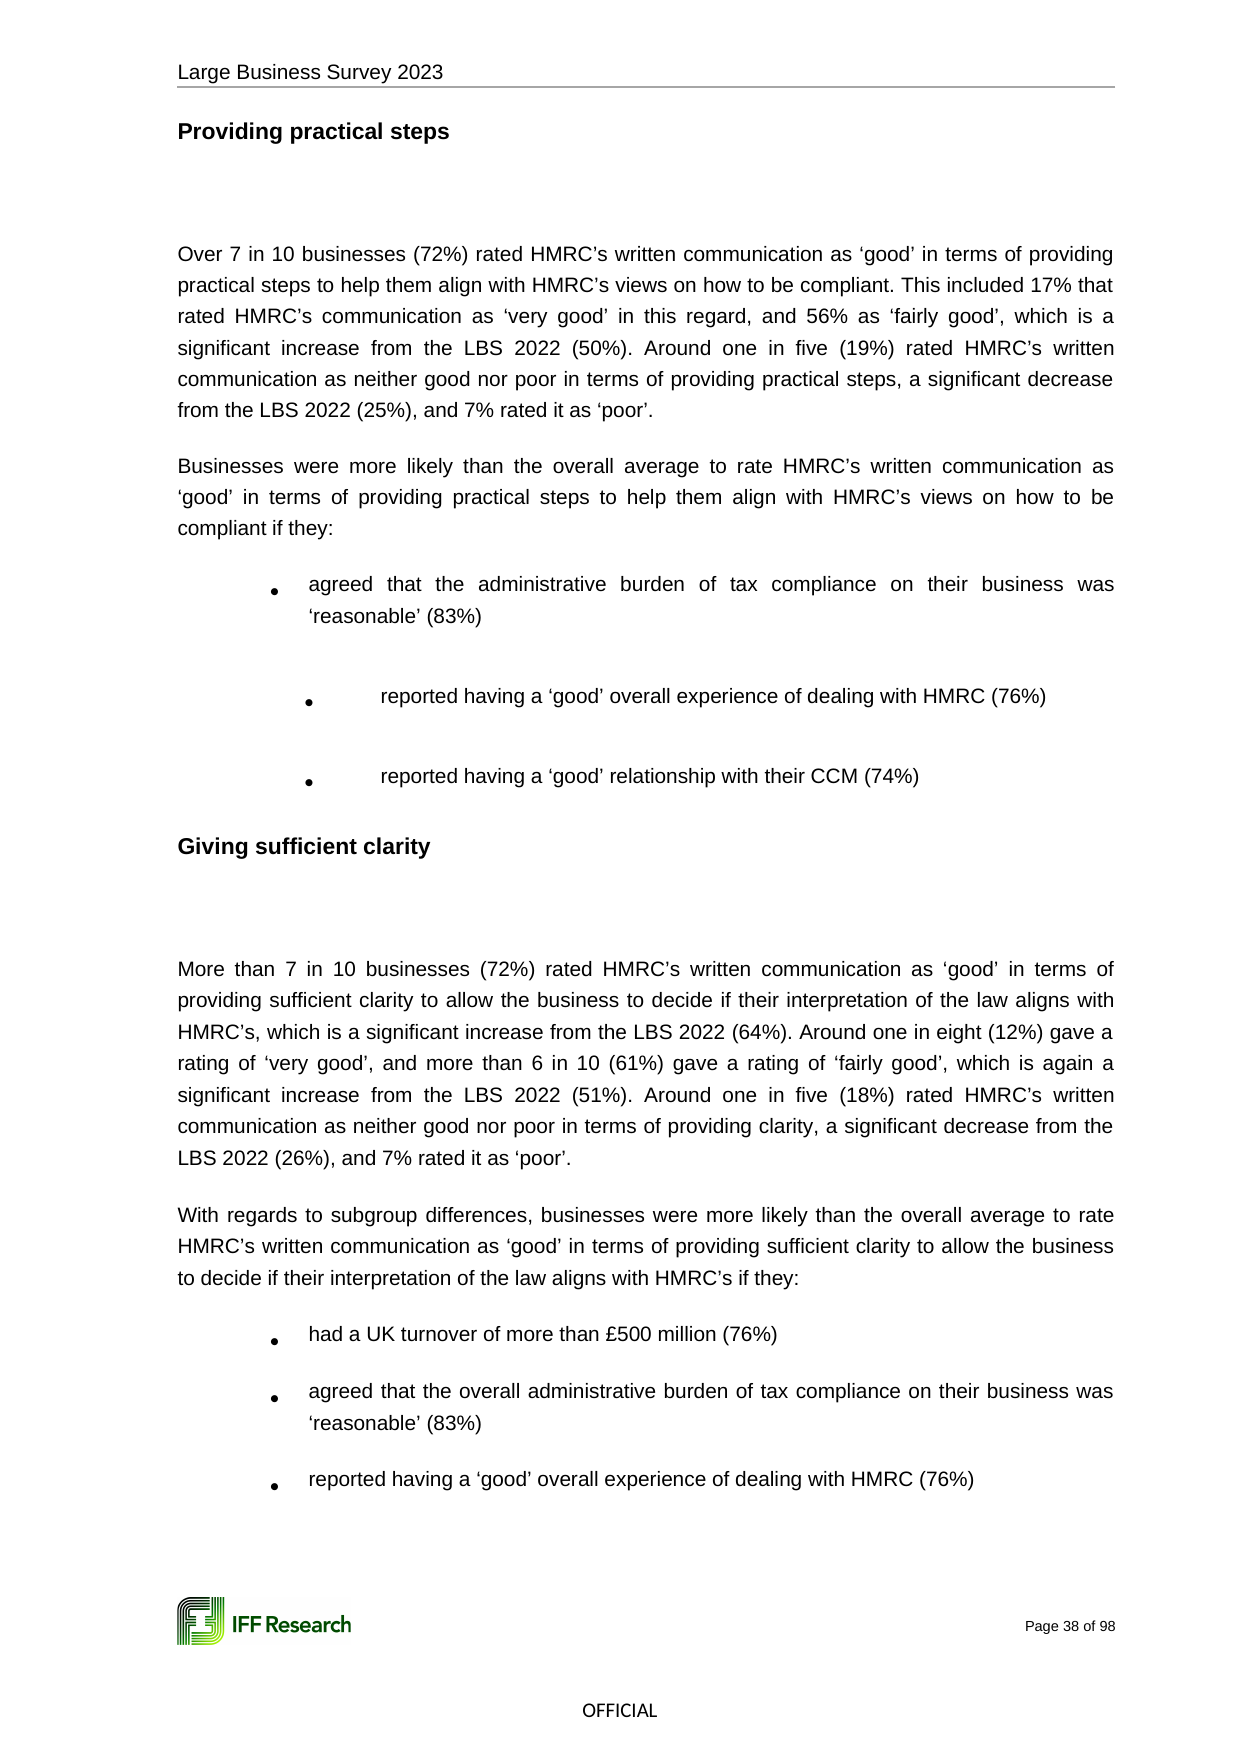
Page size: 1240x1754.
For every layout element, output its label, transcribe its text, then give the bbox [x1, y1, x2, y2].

list agreed that the overall administrative burden of tax compliance on their business was ‘reasonable’ (83%) [271, 1379, 1115, 1442]
list agreed that the administrative burden of tax compliance on their business was ‘reasonable’ (83%) [271, 572, 1115, 635]
subtitle Giving sufficient clarity [177, 833, 1115, 956]
text More than 7 in 10 businesses (72%) rated HMRC’s written communication as ‘good’ in terms of providing sufficient clarity to allow the business to decide if their interpretation of the law aligns with HMRC’s, which is a significant increase from the LBS 2022 (64%). Around one in eight (12%) gave a rating of ‘very good’, and more than 6 in 10 (61%) gave a rating of ‘fairly good’, which is again a significant increase from the LBS 2022 (51%). Around one in five (18%) rated HMRC’s written communication as neither good nor poor in terms of providing clarity, a significant decrease from the LBS 2022 (26%), and 7% rated it as ‘poor’. [177, 956, 1115, 1177]
list reported having a ‘good’ overall experience of dealing with HMRC (76%) [271, 1467, 1115, 1499]
list had a UK turnover of more than £500 million (76%) [271, 1322, 1115, 1354]
text With regards to subgroup differences, businesses were more likely than the overall average to rate HMRC’s written communication as ‘good’ in terms of providing sufficient clarity to allow the business to decide if their interpretation of the law aligns with HMRC’s if they: [177, 1202, 1115, 1297]
list reported having a ‘good’ relationship with their CCM (74%) [305, 764, 1115, 795]
list reported having a ‘good’ overall experience of dealing with HMRC (76%) [305, 684, 1115, 715]
subtitle Providing practical steps [177, 118, 1115, 242]
text Over 7 in 10 businesses (72%) rated HMRC’s written communication as ‘good’ in terms of providing practical steps to help them align with HMRC’s views on how to be compliant. This included 17% that rated HMRC’s communication as ‘very good’ in this regard, and 56% as ‘fairly good’, which is a significant increase from the LBS 2022 (50%). Around one in five (19%) rated HMRC’s written communication as neither good nor poor in terms of providing practical steps, a significant decrease from the LBS 2022 (25%), and 7% rated it as ‘poor’. [177, 242, 1115, 429]
text Businesses were more likely than the overall average to rate HMRC’s written communication as ‘good’ in terms of providing practical steps to help them align with HMRC’s views on how to be compliant if they: [177, 454, 1115, 547]
